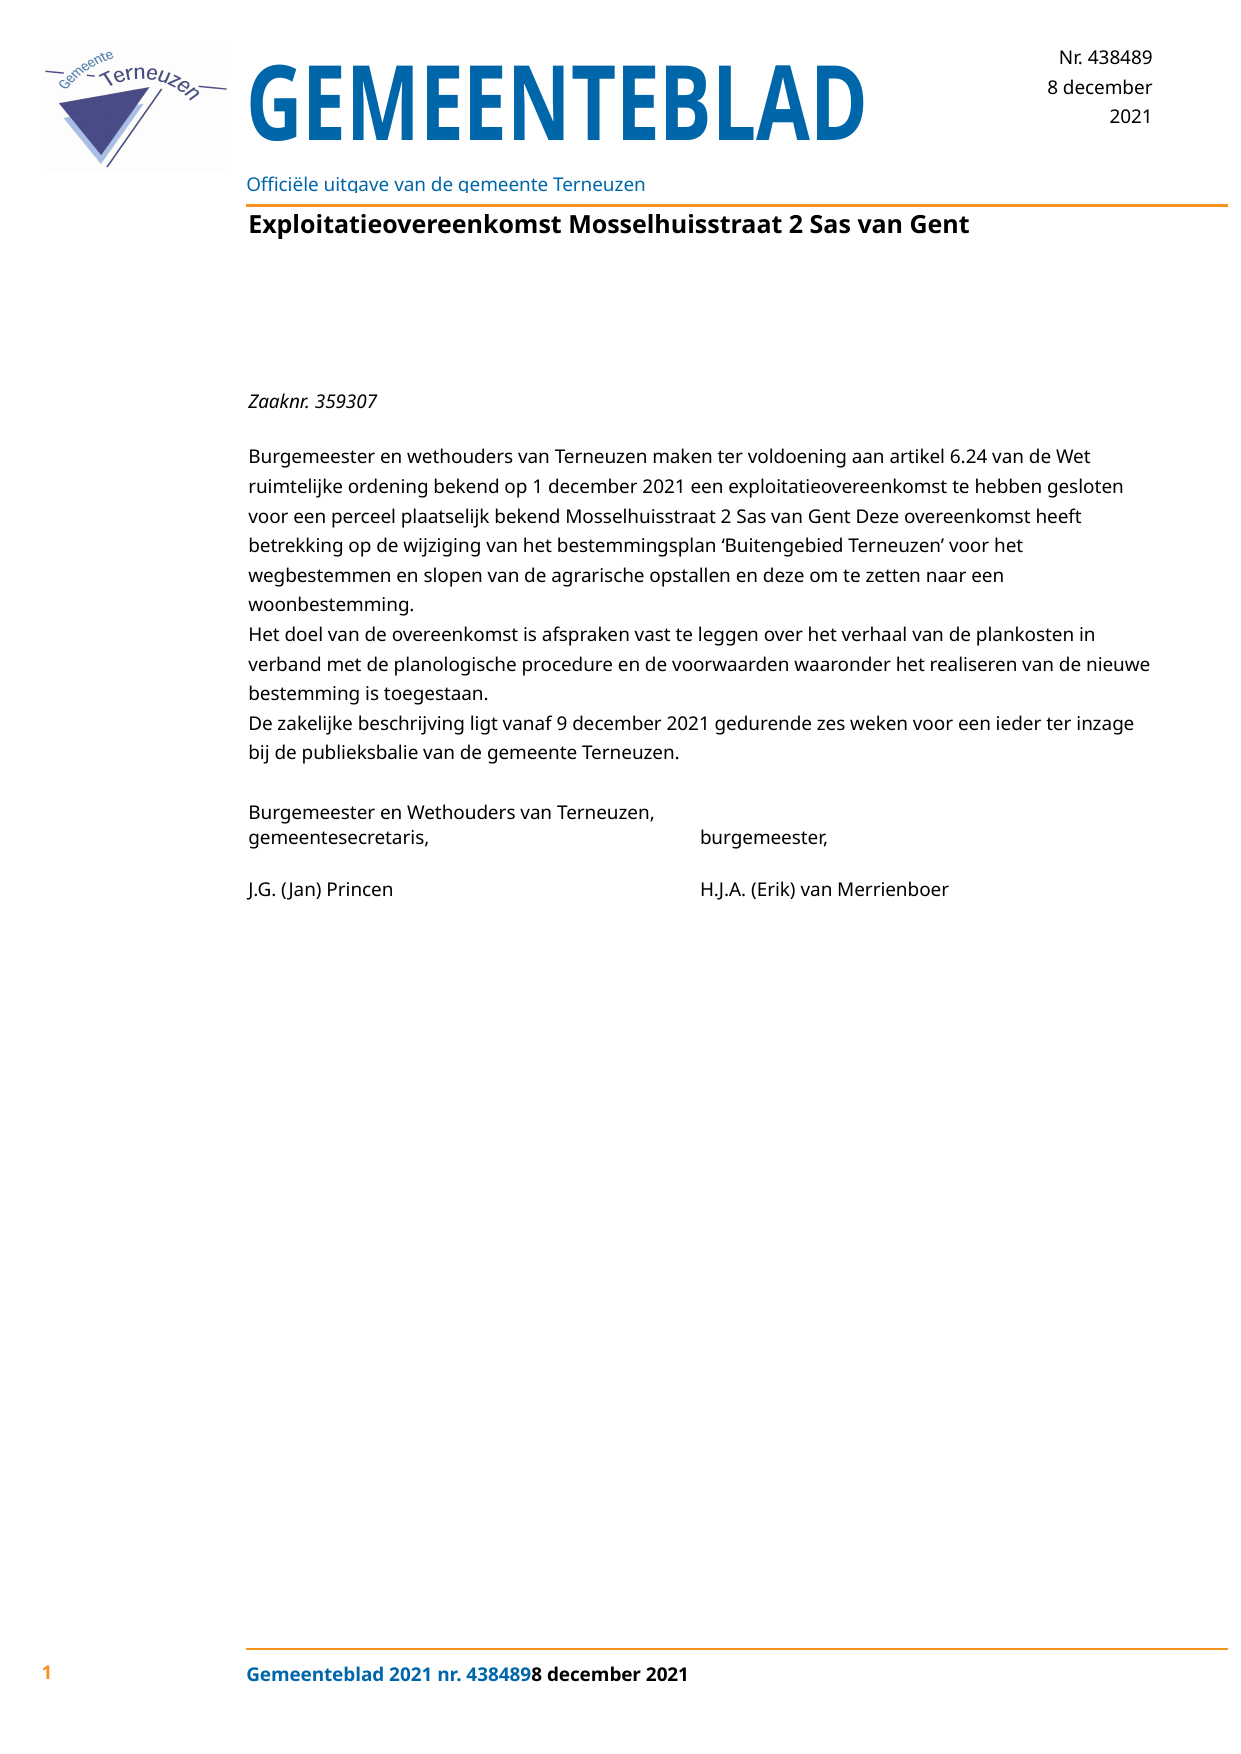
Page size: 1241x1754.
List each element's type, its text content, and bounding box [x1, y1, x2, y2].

table_cell [248, 850, 1152, 876]
text Het doel van de overeenkomst is afspraken vast te leggen over het verhaal van de plankosten in verband met de planologische procedure en de voorwaarden waaronder het realiseren van de nieuwe bestemming is toegestaan. [248, 621, 1152, 706]
table_cell H.J.A. (Erik) van Merrienboer [700, 876, 1152, 902]
text Zaaknr. 359307 [248, 388, 1152, 414]
text Burgemeester en wethouders van Terneuzen maken ter voldoening aan artikel 6.24 van de Wet ruimtelijke ordening bekend op 1 december 2021 een exploitatieovereenkomst te hebben gesloten voor een perceel plaatselijk bekend Mosselhuisstraat 2 Sas van Gent Deze overeenkomst heeft betrekking op de wijziging van het bestemmingsplan ‘Buitengebied Terneuzen’ voor het wegbestemmen en slopen van de agrarische opstallen en deze om te zetten naar een woonbestemming. [248, 444, 1152, 617]
text Exploitatieovereenkomst Mosselhuisstraat 2 Sas van Gent [248, 207, 1152, 241]
table_header Burgemeester en Wethouders van Terneuzen, [248, 799, 1152, 824]
text De zakelijke beschrijving ligt vanaf 9 december 2021 gedurende zes weken voor een ieder ter inzage bij de publieksbalie van de gemeente Terneuzen. [248, 710, 1152, 765]
table_cell burgemeester, [700, 825, 1152, 850]
table_cell gemeentesecretaris, [248, 825, 700, 850]
table_cell J.G. (Jan) Princen [248, 876, 700, 902]
picture [41, 47, 231, 172]
